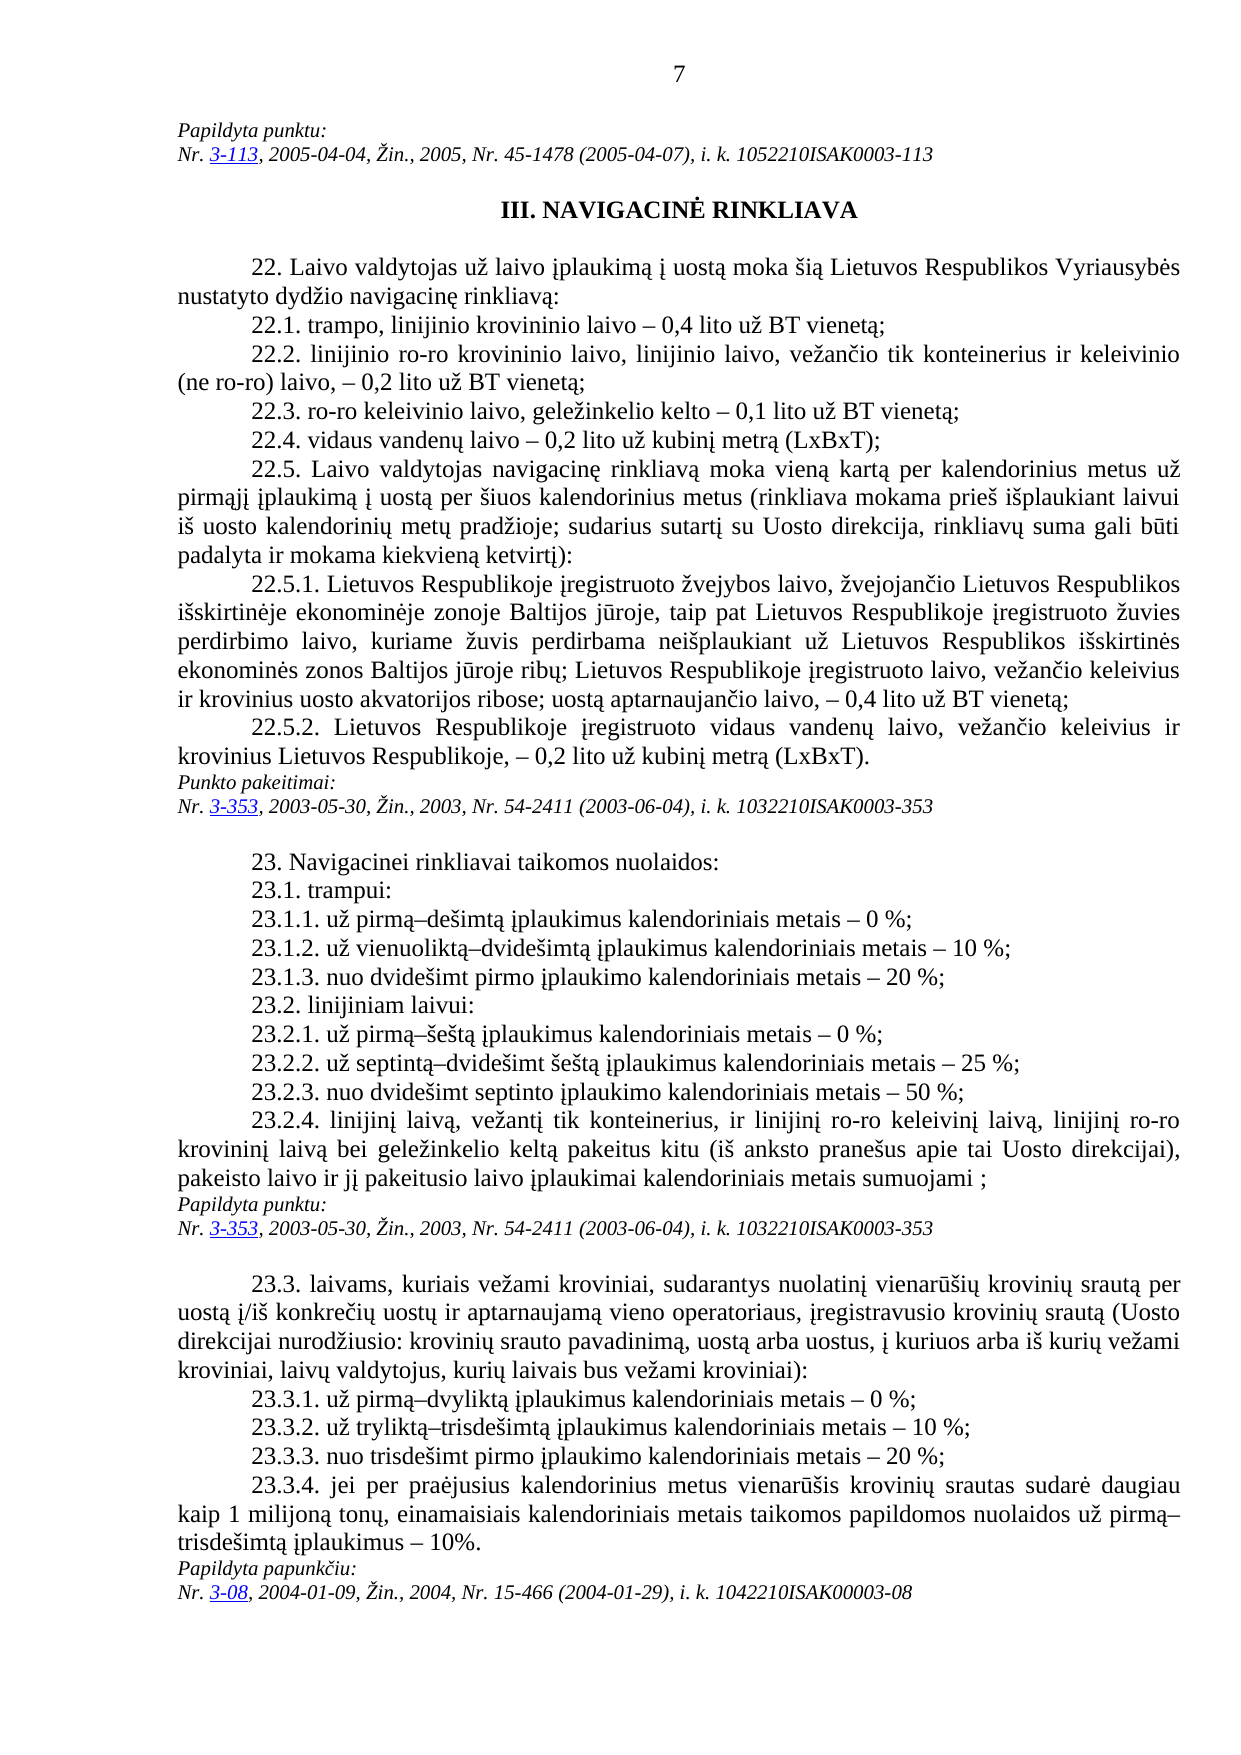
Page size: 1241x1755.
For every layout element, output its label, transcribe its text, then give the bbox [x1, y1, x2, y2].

text III. Navigacinė rinkliava [177, 195, 1181, 224]
text 22.1. trampo, linijinio krovininio laivo – 0,4 lito už BT vienetą; [177, 310, 1181, 339]
text Punkto pakeitimai: [177, 770, 1181, 794]
text 23.3.1. už pirmą–dvyliktą įplaukimus kalendoriniais metais – 0 %; [177, 1384, 1181, 1412]
text Papildyta punktu: [177, 118, 1181, 142]
text Papildyta papunkčiu: [177, 1556, 1181, 1580]
text 22.2. linijinio ro-ro krovininio laivo, linijinio laivo, vežančio tik konteinerius ir keleivinio (ne ro-ro) laivo, – 0,2 lito už BT vienetą; [177, 339, 1181, 396]
text 22.4. vidaus vandenų laivo – 0,2 lito už kubinį metrą (LxBxT); [177, 425, 1181, 454]
text 22.5.1. Lietuvos Respublikoje įregistruoto žvejybos laivo, žvejojančio Lietuvos Respublikos išskirtinėje ekonominėje zonoje Baltijos jūroje, taip pat Lietuvos Respublikoje įregistruoto žuvies perdirbimo laivo, kuriame žuvis perdirbama neišplaukiant už Lietuvos Respublikos išskirtinės ekonominės zonos Baltijos jūroje ribų; Lietuvos Respublikoje įregistruoto laivo, vežančio keleivius ir krovinius uosto akvatorijos ribose; uostą aptarnaujančio laivo, – 0,4 lito už BT vienetą; [177, 569, 1181, 712]
text 23.2.4. linijinį laivą, vežantį tik konteinerius, ir linijinį ro-ro keleivinį laivą, linijinį ro-ro krovininį laivą bei geležinkelio keltą pakeitus kitu (iš anksto pranešus apie tai Uosto direkcijai), pakeisto laivo ir jį pakeitusio laivo įplaukimai kalendoriniais metais sumuojami ; [177, 1106, 1181, 1192]
text Nr. 3-353, 2003-05-30, Žin., 2003, Nr. 54-2411 (2003-06-04), i. k. 1032210ISAK0003-353 [177, 1216, 1181, 1240]
text 23.2.2. už septintą–dvidešimt šeštą įplaukimus kalendoriniais metais – 25 %; [177, 1048, 1181, 1077]
text Nr. 3-113, 2005-04-04, Žin., 2005, Nr. 45-1478 (2005-04-07), i. k. 1052210ISAK0003-113 [177, 142, 1181, 166]
text 23.3.3. nuo trisdešimt pirmo įplaukimo kalendoriniais metais – 20 %; [177, 1441, 1181, 1470]
text 23.1.1. už pirmą–dešimtą įplaukimus kalendoriniais metais – 0 %; [177, 904, 1181, 933]
text 23.3.4. jei per praėjusius kalendorinius metus vienarūšis krovinių srautas sudarė daugiau kaip 1 milijoną tonų, einamaisiais kalendoriniais metais taikomos papildomos nuolaidos už pirmą–trisdešimtą įplaukimus – 10%. [177, 1470, 1181, 1556]
text 22.5.2. Lietuvos Respublikoje įregistruoto vidaus vandenų laivo, vežančio keleivius ir krovinius Lietuvos Respublikoje, – 0,2 lito už kubinį metrą (LxBxT). [177, 712, 1181, 770]
text 23.1.3. nuo dvidešimt pirmo įplaukimo kalendoriniais metais – 20 %; [177, 962, 1181, 991]
text 23.2.1. už pirmą–šeštą įplaukimus kalendoriniais metais – 0 %; [177, 1019, 1181, 1048]
text 23.3.2. už tryliktą–trisdešimtą įplaukimus kalendoriniais metais – 10 %; [177, 1412, 1181, 1441]
text 22. Laivo valdytojas už laivo įplaukimą į uostą moka šią Lietuvos Respublikos Vyriausybės nustatyto dydžio navigacinę rinkliavą: [177, 252, 1181, 310]
text Papildyta punktu: [177, 1192, 1181, 1216]
text 23. Navigacinei rinkliavai taikomos nuolaidos: [177, 847, 1181, 876]
text 23.1. trampui: [177, 876, 1181, 904]
text 22.5. Laivo valdytojas navigacinę rinkliavą moka vieną kartą per kalendorinius metus už pirmąjį įplaukimą į uostą per šiuos kalendorinius metus (rinkliava mokama prieš išplaukiant laivui iš uosto kalendorinių metų pradžioje; sudarius sutartį su Uosto direkcija, rinkliavų suma gali būti padalyta ir mokama kiekvieną ketvirtį): [177, 454, 1181, 569]
text Nr. 3-353, 2003-05-30, Žin., 2003, Nr. 54-2411 (2003-06-04), i. k. 1032210ISAK0003-353 [177, 794, 1181, 818]
text 22.3. ro-ro keleivinio laivo, geležinkelio kelto – 0,1 lito už BT vienetą; [177, 396, 1181, 425]
text 23.1.2. už vienuoliktą–dvidešimtą įplaukimus kalendoriniais metais – 10 %; [177, 933, 1181, 962]
text 23.2. linijiniam laivui: [177, 991, 1181, 1019]
text 23.3. laivams, kuriais vežami kroviniai, sudarantys nuolatinį vienarūšių krovinių srautą per uostą į/iš konkrečių uostų ir aptarnaujamą vieno operatoriaus, įregistravusio krovinių srautą (Uosto direkcijai nurodžiusio: krovinių srauto pavadinimą, uostą arba uostus, į kuriuos arba iš kurių vežami kroviniai, laivų valdytojus, kurių laivais bus vežami kroviniai): [177, 1269, 1181, 1384]
text 23.2.3. nuo dvidešimt septinto įplaukimo kalendoriniais metais – 50 %; [177, 1077, 1181, 1106]
text Nr. 3-08, 2004-01-09, Žin., 2004, Nr. 15-466 (2004-01-29), i. k. 1042210ISAK00003-08 [177, 1580, 1181, 1604]
